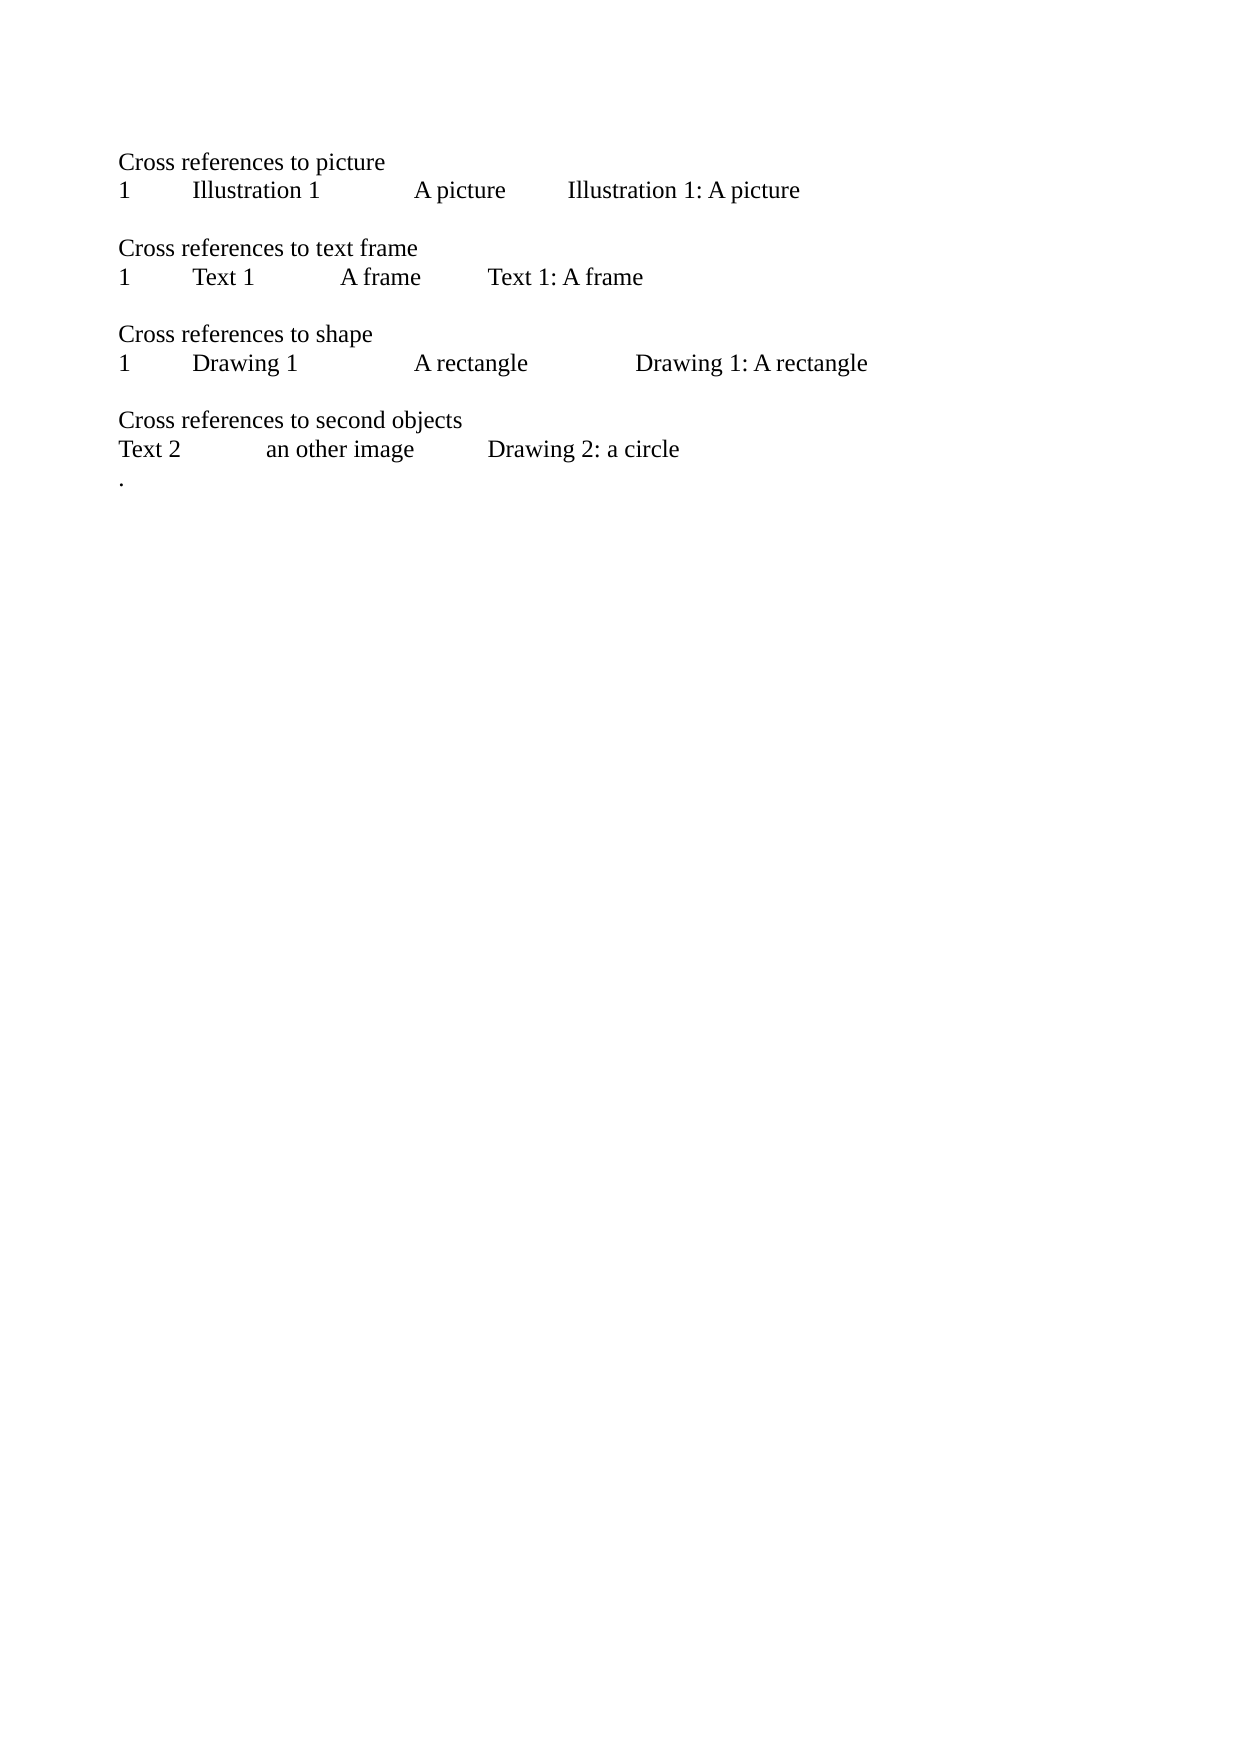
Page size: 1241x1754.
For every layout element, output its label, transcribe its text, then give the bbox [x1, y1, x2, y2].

text Cross references to text frame [118, 233, 1122, 262]
text 1 Illustration 1 A picture Illustration 1: A picture [118, 176, 1122, 204]
text Cross references to second objects [118, 406, 1122, 434]
text Cross references to picture [118, 147, 1122, 176]
text Text 2 an other image Drawing 2: a circle [118, 434, 1122, 463]
text 1 Text 1 A frame Text 1: A frame [118, 262, 1122, 291]
text Cross references to shape [118, 319, 1122, 348]
text 1 Drawing 1 A rectangle Drawing 1: A rectangle [118, 348, 1122, 377]
text . [118, 463, 1122, 492]
